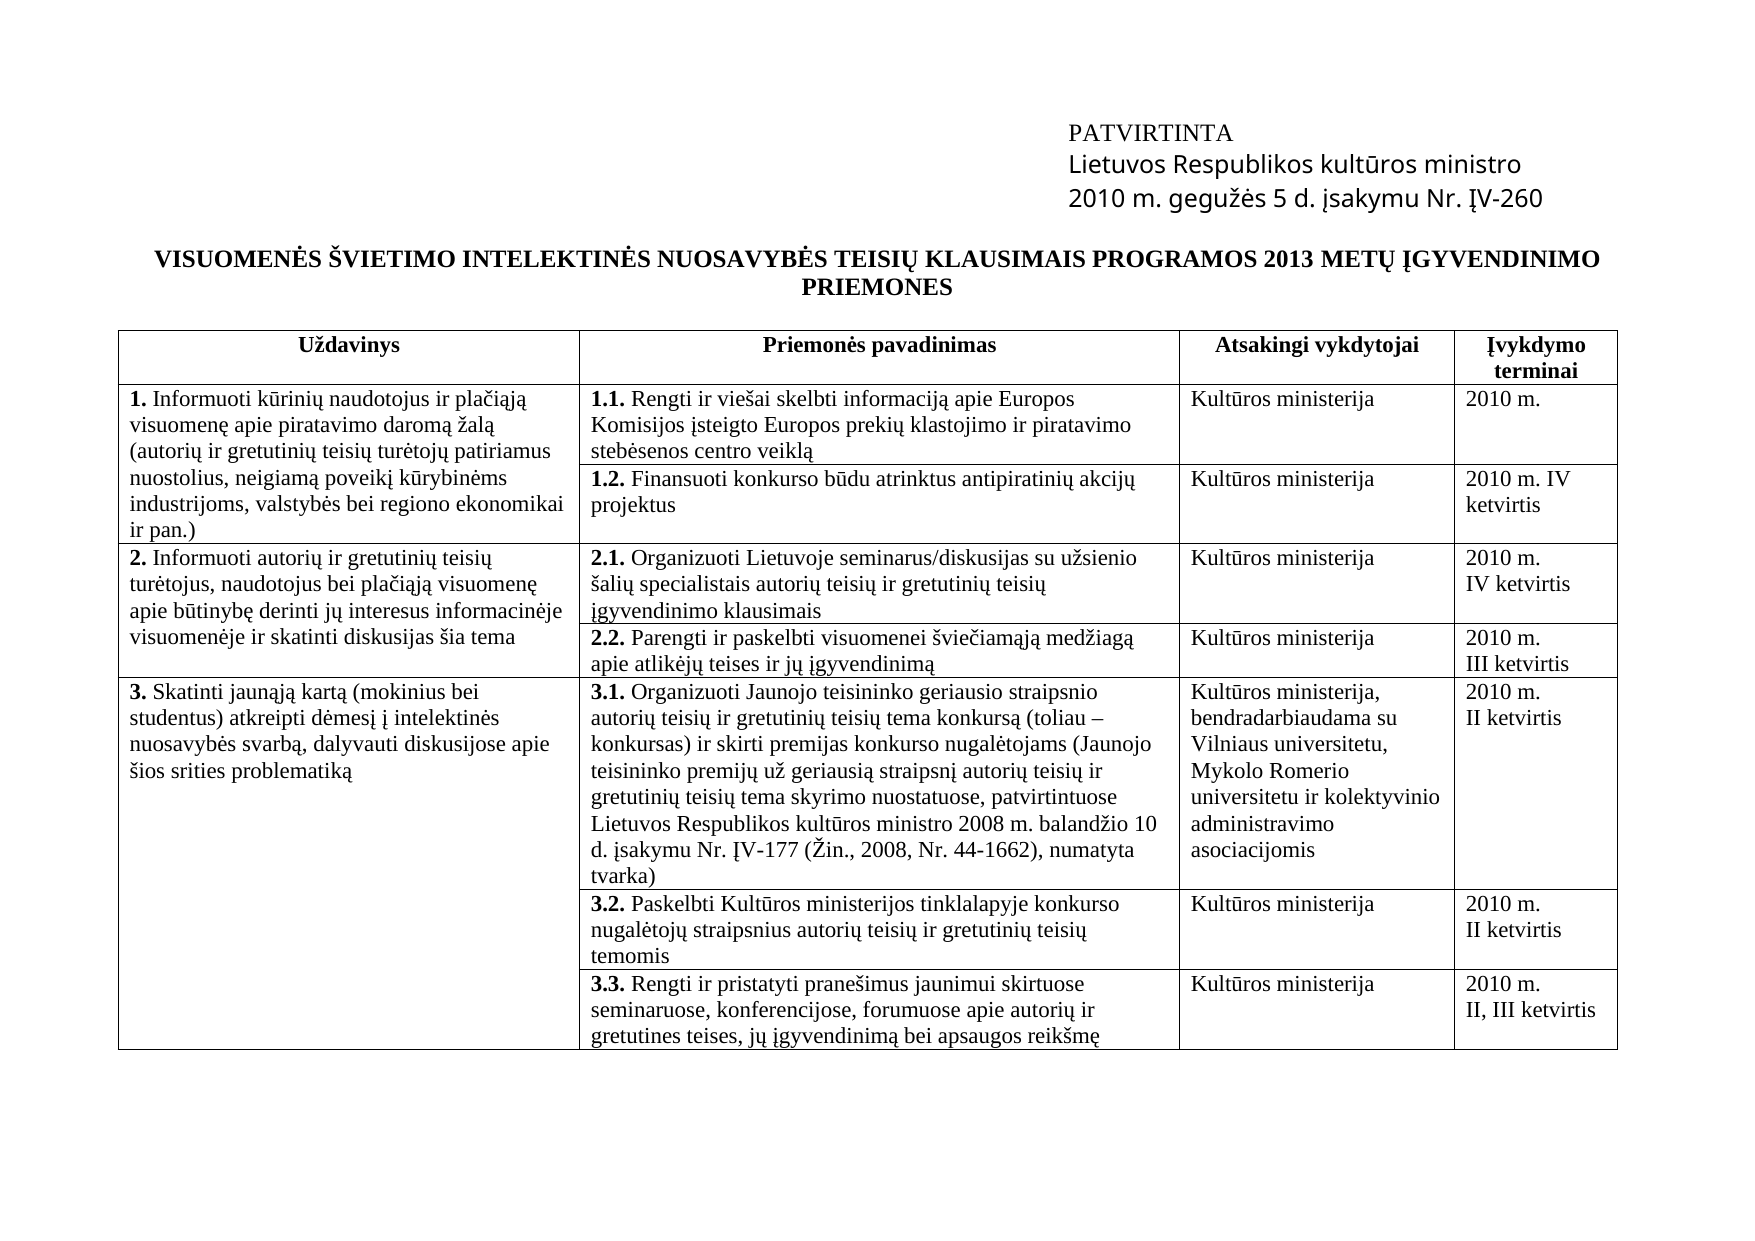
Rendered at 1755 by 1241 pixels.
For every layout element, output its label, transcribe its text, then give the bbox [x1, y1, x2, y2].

table_header Atsakingi vykdytojai [1180, 331, 1454, 384]
table_cell 1.1. Rengti ir viešai skelbti informaciją apie Europos Komisijos įsteigto Europos prekių klastojimo ir piratavimo stebėsenos centro veiklą [580, 385, 1179, 464]
text PATVIRTINTA [1068, 118, 1636, 147]
table_cell Kultūros ministerija [1180, 385, 1454, 464]
table_cell 1. Informuoti kūrinių naudotojus ir plačiąją visuomenę apie piratavimo daromą žalą (autorių ir gretutinių teisių turėtojų patiriamus nuostolius, neigiamą poveikį kūrybinėms industrijoms, valstybės bei regiono ekonomikai ir pan.) [119, 385, 579, 543]
table_cell Kultūros ministerija [1180, 624, 1454, 677]
text VISUOMENĖS ŠVIETIMO INTELEKTINĖS NUOSAVYBĖS TEISIŲ KLAUSIMAIS PROGRAMOS 2013 METŲ ĮGYVENDINIMO PRIEMONES [118, 244, 1636, 301]
table_cell Kultūros ministerija, bendradarbiaudama su Vilniaus universitetu, Mykolo Romerio universitetu ir kolektyvinio administravimo asociacijomis [1180, 678, 1454, 889]
table_cell 2010 m. III ketvirtis [1455, 624, 1617, 677]
table_cell Kultūros ministerija [1180, 890, 1454, 969]
text Lietuvos Respublikos kultūros ministro [1068, 147, 1636, 181]
table_cell 2010 m. II, III ketvirtis [1455, 970, 1617, 1049]
table_cell 2010 m. II ketvirtis [1455, 890, 1617, 969]
table_cell 1.2. Finansuoti konkurso būdu atrinktus antipiratinių akcijų projektus [580, 465, 1179, 543]
table_cell Kultūros ministerija [1180, 544, 1454, 623]
table_cell 2.2. Parengti ir paskelbti visuomenei šviečiamąją medžiagą apie atlikėjų teises ir jų įgyvendinimą [580, 624, 1179, 677]
table_cell 2.1. Organizuoti Lietuvoje seminarus/diskusijas su užsienio šalių specialistais autorių teisių ir gretutinių teisių įgyvendinimo klausimais [580, 544, 1179, 623]
table_cell 3.2. Paskelbti Kultūros ministerijos tinklalapyje konkurso nugalėtojų straipsnius autorių teisių ir gretutinių teisių temomis [580, 890, 1179, 969]
table_header Priemonės pavadinimas [580, 331, 1179, 384]
table_cell 2010 m. [1455, 385, 1617, 464]
table_cell Kultūros ministerija [1180, 465, 1454, 543]
table_header Uždavinys [119, 331, 579, 384]
table_header Įvykdymo terminai [1455, 331, 1617, 384]
table_cell 2010 m. IV ketvirtis [1455, 465, 1617, 543]
table_cell 3. Skatinti jaunąją kartą (mokinius bei studentus) atkreipti dėmesį į intelektinės nuosavybės svarbą, dalyvauti diskusijose apie šios srities problematiką [119, 678, 579, 1049]
text 2010 m. gegužės 5 d. įsakymu Nr. ĮV-260 [1068, 181, 1636, 215]
table_cell 2010 m. IV ketvirtis [1455, 544, 1617, 623]
table_cell 2010 m. II ketvirtis [1455, 678, 1617, 889]
table_cell Kultūros ministerija [1180, 970, 1454, 1049]
table_cell 3.1. Organizuoti Jaunojo teisininko geriausio straipsnio autorių teisių ir gretutinių teisių tema konkursą (toliau – konkursas) ir skirti premijas konkurso nugalėtojams (Jaunojo teisininko premijų už geriausią straipsnį autorių teisių ir gretutinių teisių tema skyrimo nuostatuose, patvirtintuose Lietuvos Respublikos kultūros ministro 2008 m. balandžio 10 d. įsakymu Nr. ĮV-177 (Žin., 2008, Nr. 44-1662), numatyta tvarka) [580, 678, 1179, 889]
table_cell 2. Informuoti autorių ir gretutinių teisių turėtojus, naudotojus bei plačiąją visuomenę apie būtinybę derinti jų interesus informacinėje visuomenėje ir skatinti diskusijas šia tema [119, 544, 579, 677]
table_cell 3.3. Rengti ir pristatyti pranešimus jaunimui skirtuose seminaruose, konferencijose, forumuose apie autorių ir gretutines teises, jų įgyvendinimą bei apsaugos reikšmę [580, 970, 1179, 1049]
